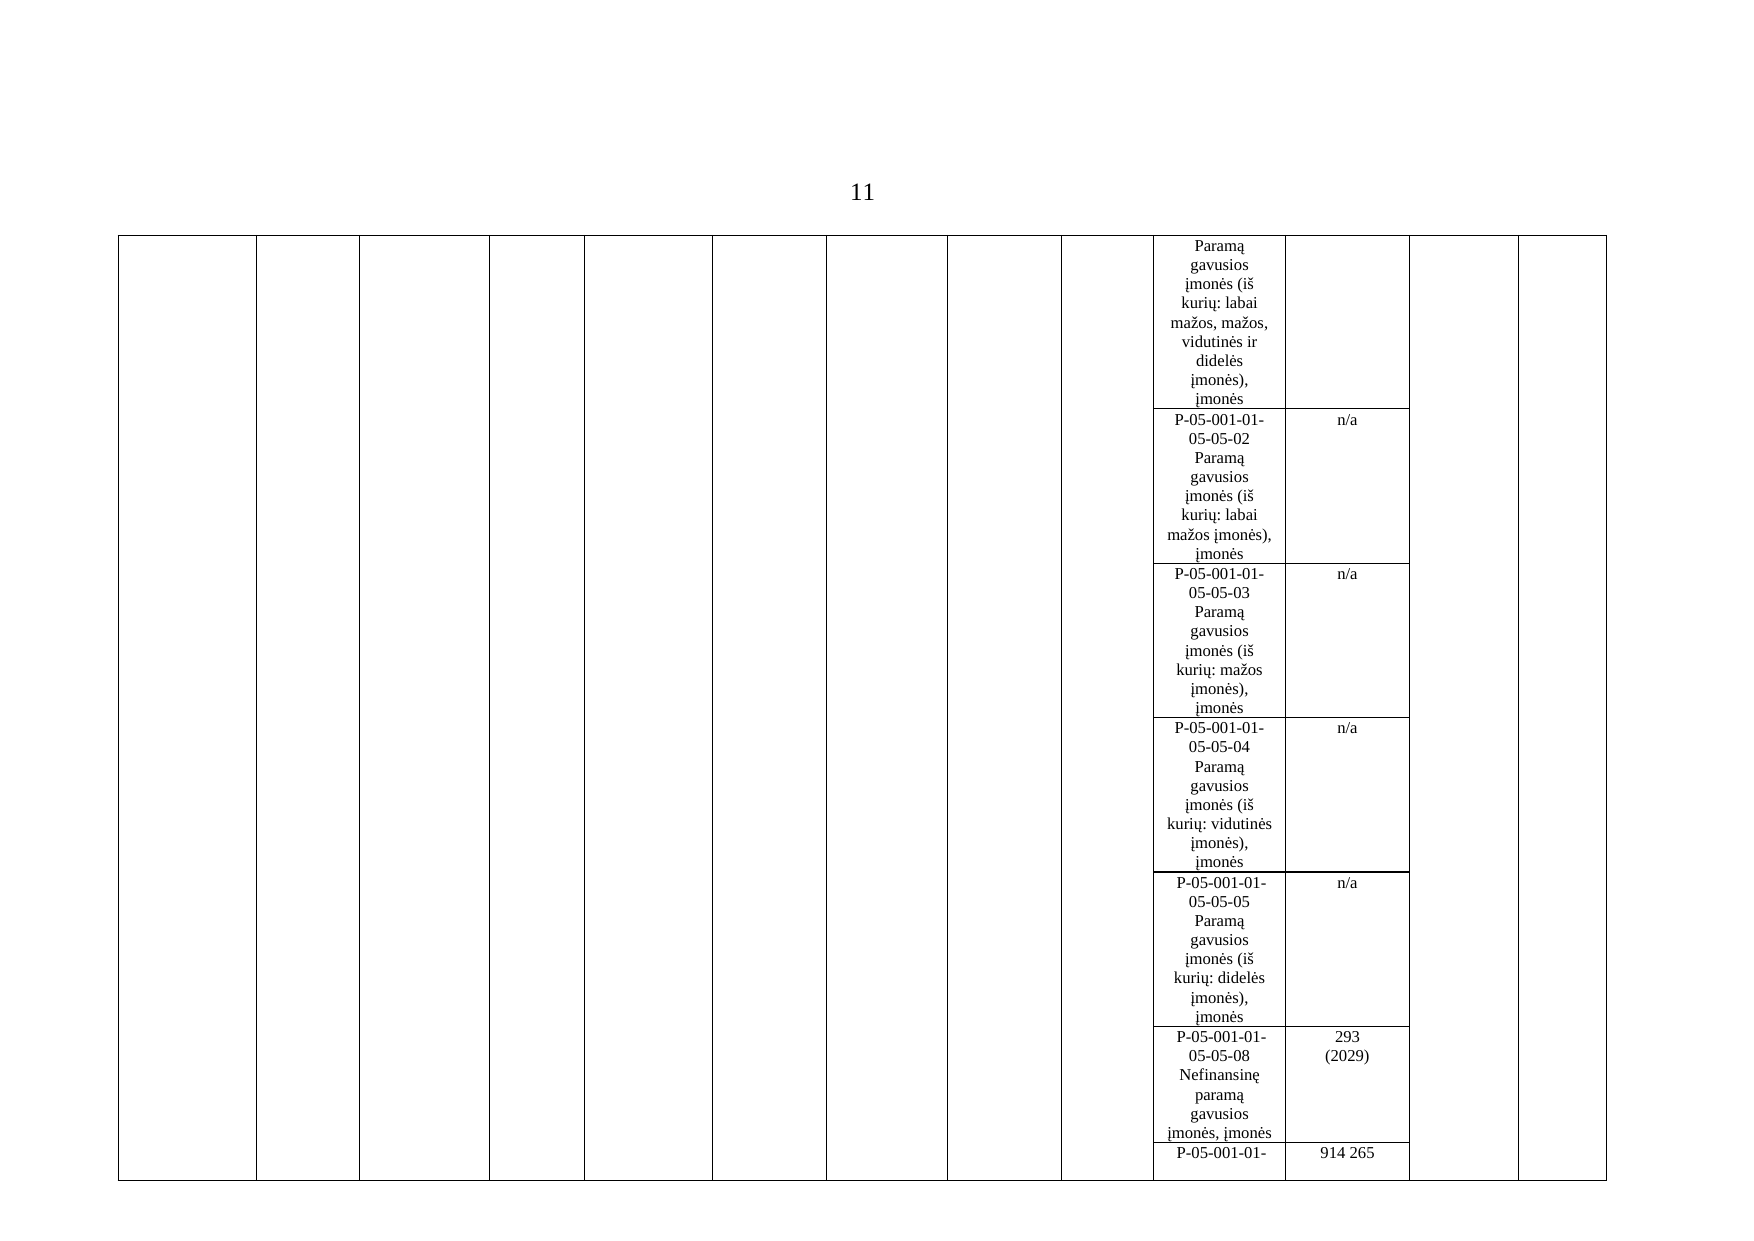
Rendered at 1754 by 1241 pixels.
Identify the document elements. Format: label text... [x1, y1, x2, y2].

table_cell [490, 236, 584, 1180]
table_cell P-05-001-01-05-05-08 Nefinansinę paramą gavusios įmonės, įmonės [1154, 1027, 1285, 1142]
table_cell [257, 236, 359, 1180]
table_cell [827, 236, 947, 1180]
table_cell P-05-001-01-05-05-04 Paramą gavusios įmonės (iš kurių: vidutinės įmonės), įmonės [1154, 718, 1285, 871]
table_cell P-05-001-01-05-05-05 Paramą gavusios įmonės (iš kurių: didelės įmonės), įmonės [1154, 873, 1285, 1026]
table_cell [948, 236, 1061, 1180]
table_cell [1286, 236, 1409, 408]
table_cell n/a [1286, 409, 1409, 563]
table_cell [713, 236, 826, 1180]
table_cell n/a [1286, 718, 1409, 871]
table_cell P-05-001-01-05-05-03 Paramą gavusios įmonės (iš kurių: mažos įmonės), įmonės [1154, 564, 1285, 717]
table_cell n/a [1286, 564, 1409, 717]
table_cell 293 (2029) [1286, 1027, 1409, 1142]
table_cell P-05-001-01-05-05-02 Paramą gavusios įmonės (iš kurių: labai mažos įmonės), įmonės [1154, 409, 1285, 563]
table_cell [360, 236, 489, 1180]
table_cell P-05-001-01- [1154, 1143, 1285, 1180]
table_cell 914 265 [1286, 1143, 1409, 1180]
table_cell [585, 236, 712, 1180]
table_cell [1410, 236, 1518, 1180]
table_cell Paramą gavusios įmonės (iš kurių: labai mažos, mažos, vidutinės ir didelės įmonės), įmonės [1154, 236, 1285, 408]
table_cell n/a [1286, 873, 1409, 1026]
table_cell [119, 236, 256, 1180]
table_cell [1062, 236, 1153, 1180]
table_cell - [1519, 236, 1606, 1180]
